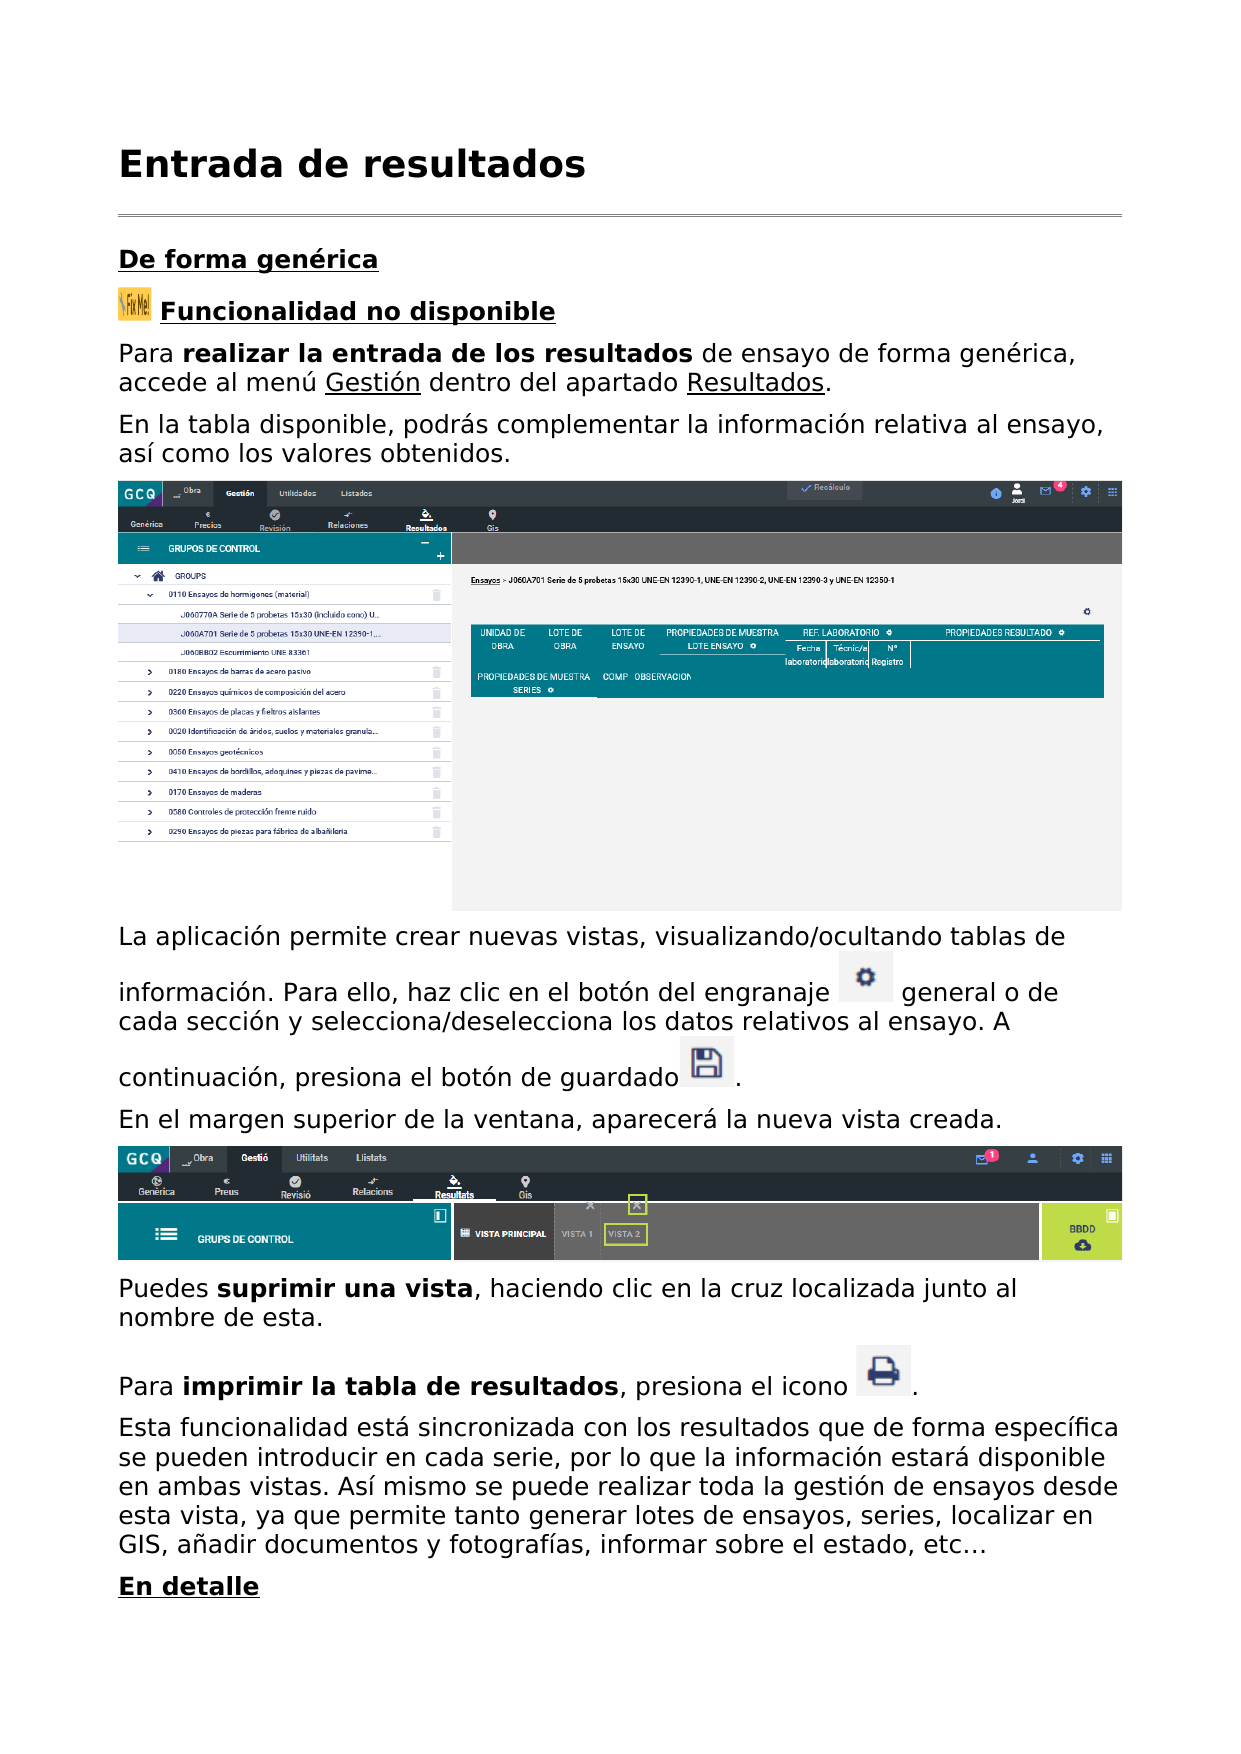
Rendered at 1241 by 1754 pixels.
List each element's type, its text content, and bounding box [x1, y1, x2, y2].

subtitle Entrada de resultados [118, 143, 1122, 187]
text En detalle [118, 1572, 1122, 1601]
picture [679, 1036, 735, 1087]
text En la tabla disponible, podrás complementar la información relativa al ensayo, así como los valores obtenidos. [118, 410, 1122, 468]
text Para imprimir la tabla de resultados, presiona el icono . [118, 1345, 1122, 1401]
text Esta funcionalidad está sincronizada con los resultados que de forma específica se pueden introducir en cada serie, por lo que la información estará disponible en ambas vistas. Así mismo se puede realizar toda la gestión de ensayos desde esta vista, ya que permite tanto generar lotes de ensayos, series, localizar en GIS, añadir documentos y fotografías, informar sobre el estado, etc… [118, 1414, 1122, 1559]
text La aplicación permite crear nuevas vistas, visualizando/ocultando tablas de información. Para ello, haz clic en el botón del engranaje general o de cada sección y selecciona/deselecciona los datos relativos al ensayo. A continuación, presiona el botón de guardado. [118, 923, 1122, 1092]
picture [838, 951, 894, 1002]
picture [118, 1146, 1123, 1262]
text Puedes suprimir una vista, haciendo clic en la cruz localizada junto al nombre de esta. [118, 1274, 1122, 1333]
picture [856, 1345, 911, 1396]
text Para realizar la entrada de los resultados de ensayo de forma genérica, accede al menú Gestión dentro del apartado Resultados. [118, 339, 1122, 397]
picture [118, 480, 1123, 911]
text De forma genérica [118, 246, 1122, 275]
text Funcionalidad no disponible [118, 287, 1122, 327]
text En el margen superior de la ventana, aparecerá la nueva vista creada. [118, 1105, 1122, 1134]
